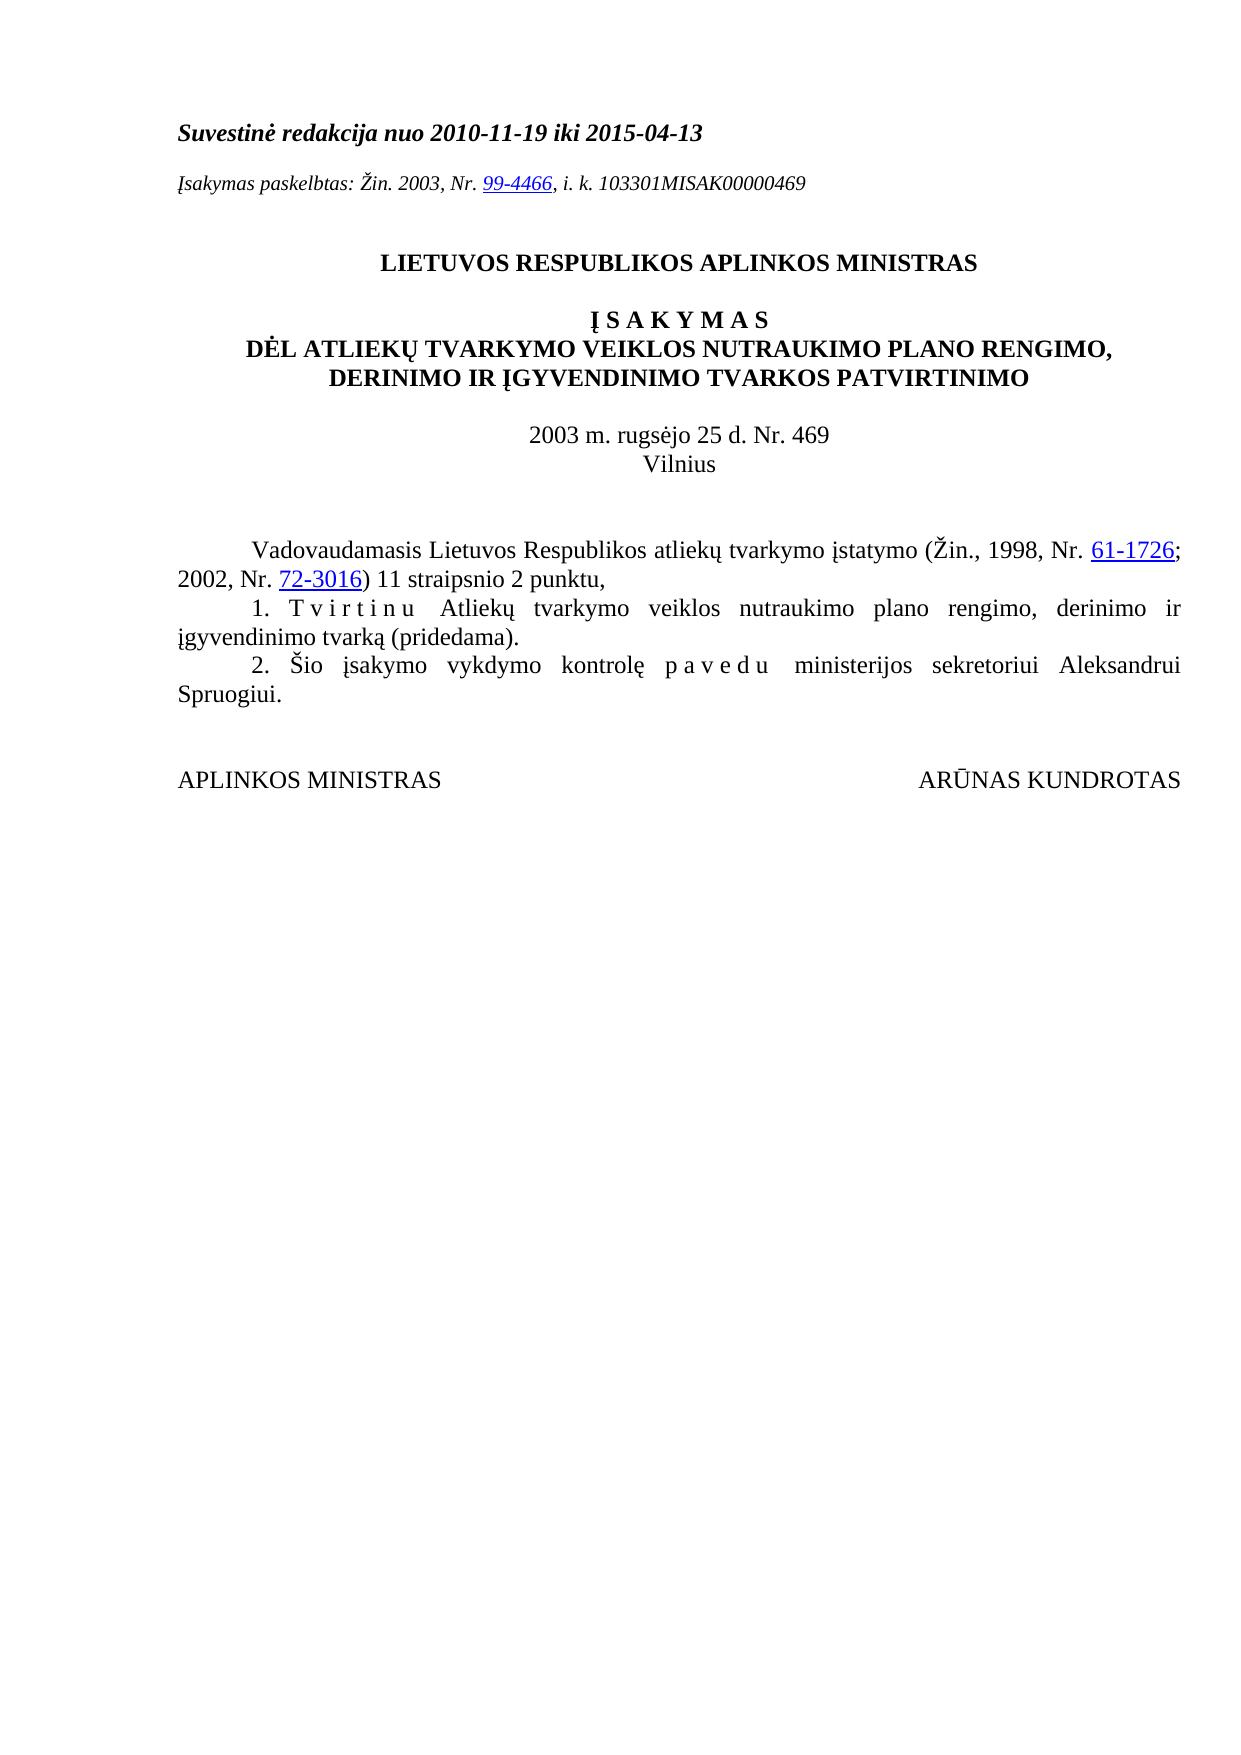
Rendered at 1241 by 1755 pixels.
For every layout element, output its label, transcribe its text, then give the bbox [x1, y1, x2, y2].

text Vilnius [177, 449, 1181, 478]
text LIETUVOS RESPUBLIKOS APLINKOS MINISTRAS [177, 248, 1181, 277]
text Įsakymas paskelbtas: Žin. 2003, Nr. 99-4466, i. k. 103301MISAK00000469 [177, 171, 1181, 195]
text Suvestinė redakcija nuo 2010-11-19 iki 2015-04-13 [177, 118, 1181, 147]
text APLINKOS MINISTRAS ARŪNAS KUNDROTAS [177, 765, 1181, 794]
text DĖL ATLIEKŲ TVARKYMO VEIKLOS NUTRAUKIMO PLANO RENGIMO, DERINIMO IR ĮGYVENDINIMO TVARKOS PATVIRTINIMO [177, 334, 1181, 392]
text Vadovaudamasis Lietuvos Respublikos atliekų tvarkymo įstatymo (Žin., 1998, Nr. 61-1726; 2002, Nr. 72-3016) 11 straipsnio 2 punktu, [177, 535, 1181, 593]
text 2003 m. rugsėjo 25 d. Nr. 469 [177, 420, 1181, 449]
text 1. Tvirtinu Atliekų tvarkymo veiklos nutraukimo plano rengimo, derinimo ir įgyvendinimo tvarką (pridedama). [177, 593, 1181, 650]
text Į S A K Y M A S [177, 305, 1181, 334]
text 2. Šio įsakymo vykdymo kontrolę pavedu ministerijos sekretoriui Aleksandrui Spruogiui. [177, 650, 1181, 708]
